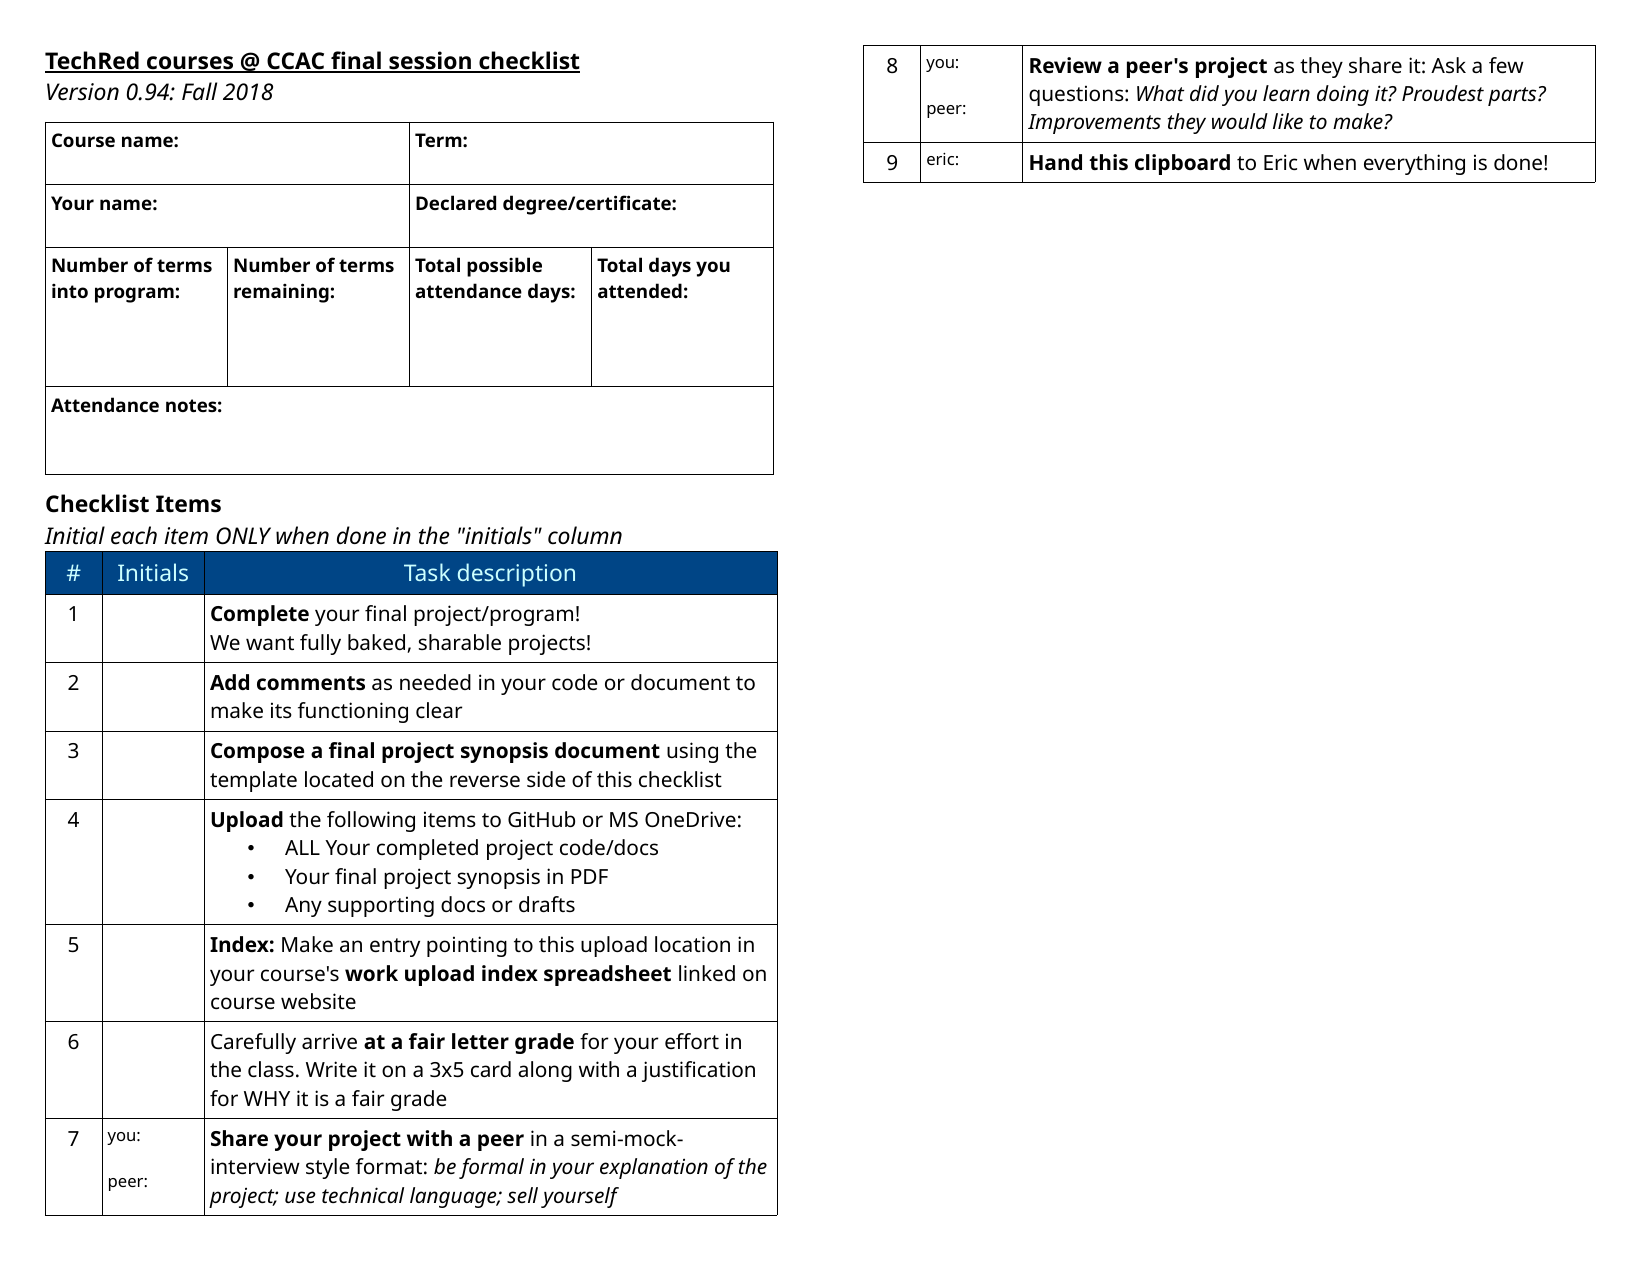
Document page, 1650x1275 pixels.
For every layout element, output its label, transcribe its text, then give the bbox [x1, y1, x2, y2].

table_cell [103, 595, 204, 662]
table_header Course name: [46, 123, 409, 184]
table_cell 8 [864, 46, 920, 142]
table_cell [103, 663, 204, 731]
table_cell 3 [46, 732, 102, 799]
table_header Task description [205, 552, 777, 594]
table_cell 6 [46, 1022, 102, 1118]
table_header # [46, 552, 102, 594]
text Checklist Items [45, 488, 773, 520]
table_cell 1 [46, 595, 102, 662]
table_cell Attendance notes: [46, 387, 773, 474]
table_cell eric: [921, 143, 1022, 182]
table_cell Compose a final project synopsis document using the template located on the reverse side of this checklist [205, 732, 777, 799]
table_header Term: [410, 123, 773, 184]
table_cell Share your project with a peer in a semi-mock-interview style format: be formal in your explanation of the project; use technical language; sell yourself [205, 1119, 777, 1215]
table_cell you: peer: [103, 1119, 204, 1215]
table_cell Index: Make an entry pointing to this upload location in your course's work upload index spreadsheet linked on course website [205, 925, 777, 1021]
table_cell [103, 1022, 204, 1118]
table_cell [103, 732, 204, 799]
table_cell you: peer: [921, 46, 1022, 142]
table_cell Upload the following items to GitHub or MS OneDrive: ALL Your completed project code/docs Your final project synopsis in PDF Any supporting docs or drafts [205, 800, 777, 924]
table_cell Complete your final project/program! We want fully baked, sharable projects! [205, 595, 777, 662]
table_cell Number of terms into program: [46, 248, 227, 386]
table_cell 7 [46, 1119, 102, 1215]
table_cell [103, 925, 204, 1021]
table_header Initials [103, 552, 204, 594]
table_cell 4 [46, 800, 102, 924]
table_cell Declared degree/certificate: [410, 185, 773, 247]
table_cell 9 [864, 143, 920, 182]
table_cell 5 [46, 925, 102, 1021]
table_cell Hand this clipboard to Eric when everything is done! [1023, 143, 1595, 182]
text Initial each item ONLY when done in the "initials" column [45, 520, 773, 551]
table_cell Total days you attended: [592, 248, 773, 386]
table_cell Number of terms remaining: [228, 248, 409, 386]
table_cell [103, 800, 204, 924]
table_cell Review a peer's project as they share it: Ask a few questions: What did you learn doing it? Proudest parts? Improvements they would like to make? [1023, 46, 1595, 142]
table_cell Carefully arrive at a fair letter grade for your effort in the class. Write it on a 3x5 card along with a justification for WHY it is a fair grade [205, 1022, 777, 1118]
text Version 0.94: Fall 2018 [45, 76, 773, 107]
text TechRed courses @ CCAC final session checklist [45, 45, 773, 76]
table_cell Total possible attendance days: [410, 248, 591, 386]
table_cell Your name: [46, 185, 409, 247]
table_cell 2 [46, 663, 102, 731]
table_cell Add comments as needed in your code or document to make its functioning clear [205, 663, 777, 731]
